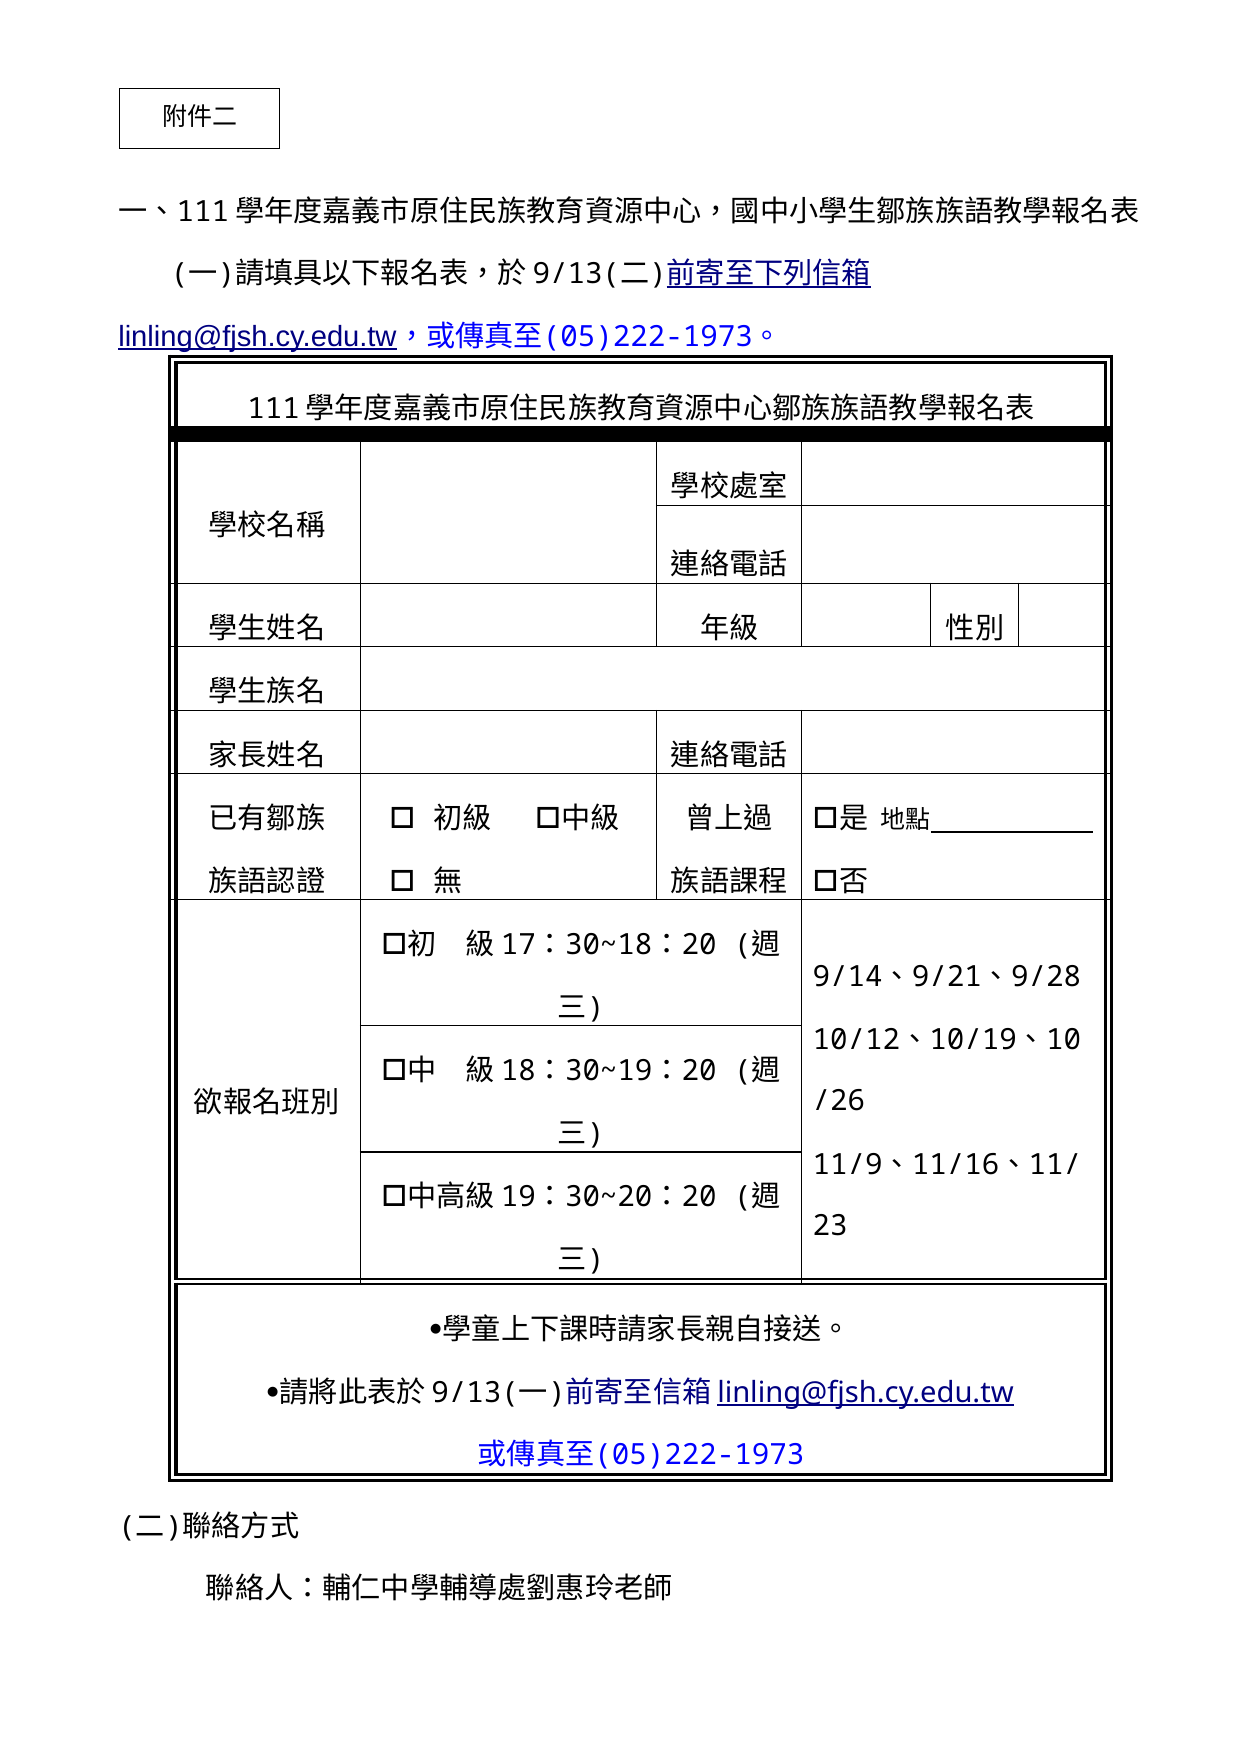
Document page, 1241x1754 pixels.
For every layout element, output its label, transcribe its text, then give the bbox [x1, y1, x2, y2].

table_cell [361, 647, 1104, 710]
table_cell 欲報名班別 [178, 900, 360, 1277]
table_cell [802, 506, 1104, 583]
text 聯絡人：輔仁中學輔導處劉惠玲老師 [118, 1544, 1163, 1607]
table_cell 已有鄒族 族語認證 [178, 774, 360, 899]
table_cell 學生姓名 [178, 584, 360, 646]
table_cell 學童上下課時請家長親自接送。 請將此表於9/13(一)前寄至信箱linling@fjsh.cy.edu.tw 或傳真至(05)222-1973 [173, 1278, 360, 1473]
table_cell 年級 [657, 584, 801, 646]
table_cell 連絡電話 [657, 506, 801, 583]
table_header 111學年度嘉義市原住民族教育資源中心鄒族族語教學報名表 [173, 358, 1108, 426]
table_cell 家長姓名 [178, 711, 360, 773]
table_cell [802, 711, 1104, 773]
table_cell [361, 584, 656, 646]
text 附件二 [135, 96, 264, 133]
table_cell 中 級18：30~19：20 (週三) [361, 1026, 801, 1151]
table_cell 9/14、9/21、9/28 10/12、10/19、10/26 11/9、11/16、11/23 [802, 900, 1104, 1277]
table_cell 學童上下課時請家長親自接送。 請將此表於9/13(一)前寄至信箱linling@fjsh.cy.edu.tw 或傳真至(05)222-1973 [802, 1278, 1108, 1473]
table_cell 學校處室 [657, 442, 801, 504]
text (一)請填具以下報名表，於9/13(二)前寄至下列信箱linling@fjsh.cy.edu.tw，或傳真至(05)222-1973。 [118, 229, 1163, 354]
table_cell 曾上過 族語課程 [657, 774, 801, 899]
table_cell [802, 584, 930, 646]
table_cell 是 地點 否 [802, 774, 1104, 899]
text 一、111學年度嘉義市原住民族教育資源中心，國中小學生鄒族族語教學報名表 [118, 167, 1163, 229]
table_cell 中高級19：30~20：20 (週三) [361, 1153, 801, 1277]
table_cell  初級 中級  無 [361, 774, 656, 899]
table_cell 性別 [931, 584, 1018, 646]
table_cell 連絡電話 [657, 711, 801, 773]
text (二)聯絡方式 [118, 1482, 1163, 1544]
table_cell [361, 442, 656, 583]
table_cell 初 級17：30~18：20 (週三) [361, 900, 801, 1025]
table_cell [1019, 584, 1104, 646]
table_cell 學校名稱 [178, 442, 360, 583]
table_cell 學生族名 [178, 647, 360, 710]
table_cell [802, 442, 1104, 504]
table_cell 學童上下課時請家長親自接送。 請將此表於9/13(一)前寄至信箱linling@fjsh.cy.edu.tw 或傳真至(05)222-1973 [178, 1285, 1104, 1473]
table_cell [361, 711, 656, 773]
